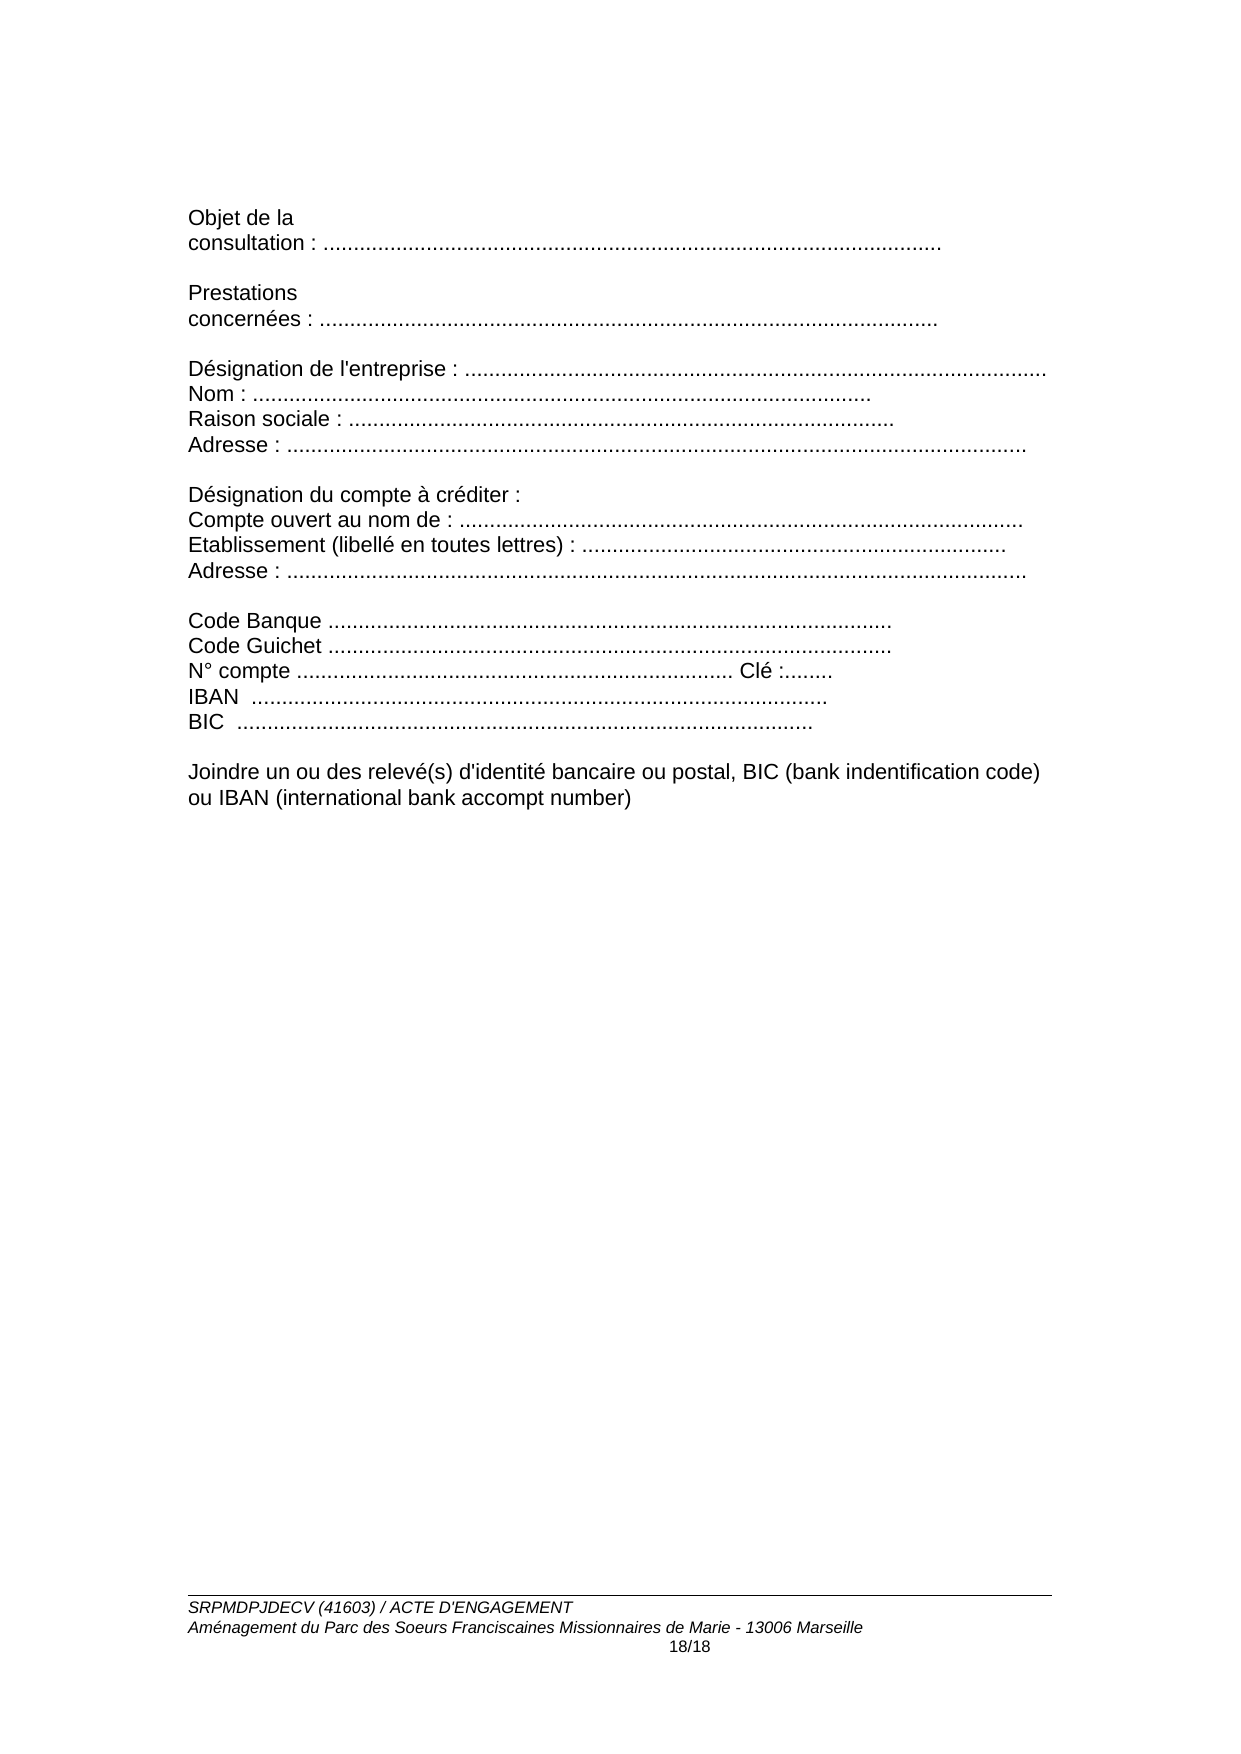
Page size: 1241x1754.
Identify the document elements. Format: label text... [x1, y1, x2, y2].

text Compte ouvert au nom de : ............................................................................................. [188, 507, 1052, 532]
text Code Banque ............................................................................................. [188, 608, 1052, 633]
text Adresse : .......................................................................................................................... [188, 431, 1052, 457]
text Prestations concernées : ...................................................................................................... [188, 280, 1052, 331]
text Joindre un ou des relevé(s) d'identité bancaire ou postal, BIC (bank indentification code) ou IBAN (international bank accompt number) [188, 759, 1052, 809]
text BIC ............................................................................................... [188, 709, 1052, 734]
text Raison sociale : .......................................................................................... [188, 406, 1052, 431]
text Nom : ...................................................................................................... [188, 381, 1052, 406]
text Objet de la consultation : ...................................................................................................... [188, 204, 1052, 255]
text IBAN ............................................................................................... [188, 683, 1052, 709]
text Adresse : .......................................................................................................................... [188, 557, 1052, 583]
text N° compte ........................................................................ Clé :........ [188, 658, 1052, 683]
text Etablissement (libellé en toutes lettres) : ...................................................................... [188, 532, 1052, 557]
text Désignation de l'entreprise : ................................................................................................ [188, 356, 1052, 381]
text Désignation du compte à créditer : [188, 482, 1052, 507]
text Code Guichet ............................................................................................. [188, 633, 1052, 658]
